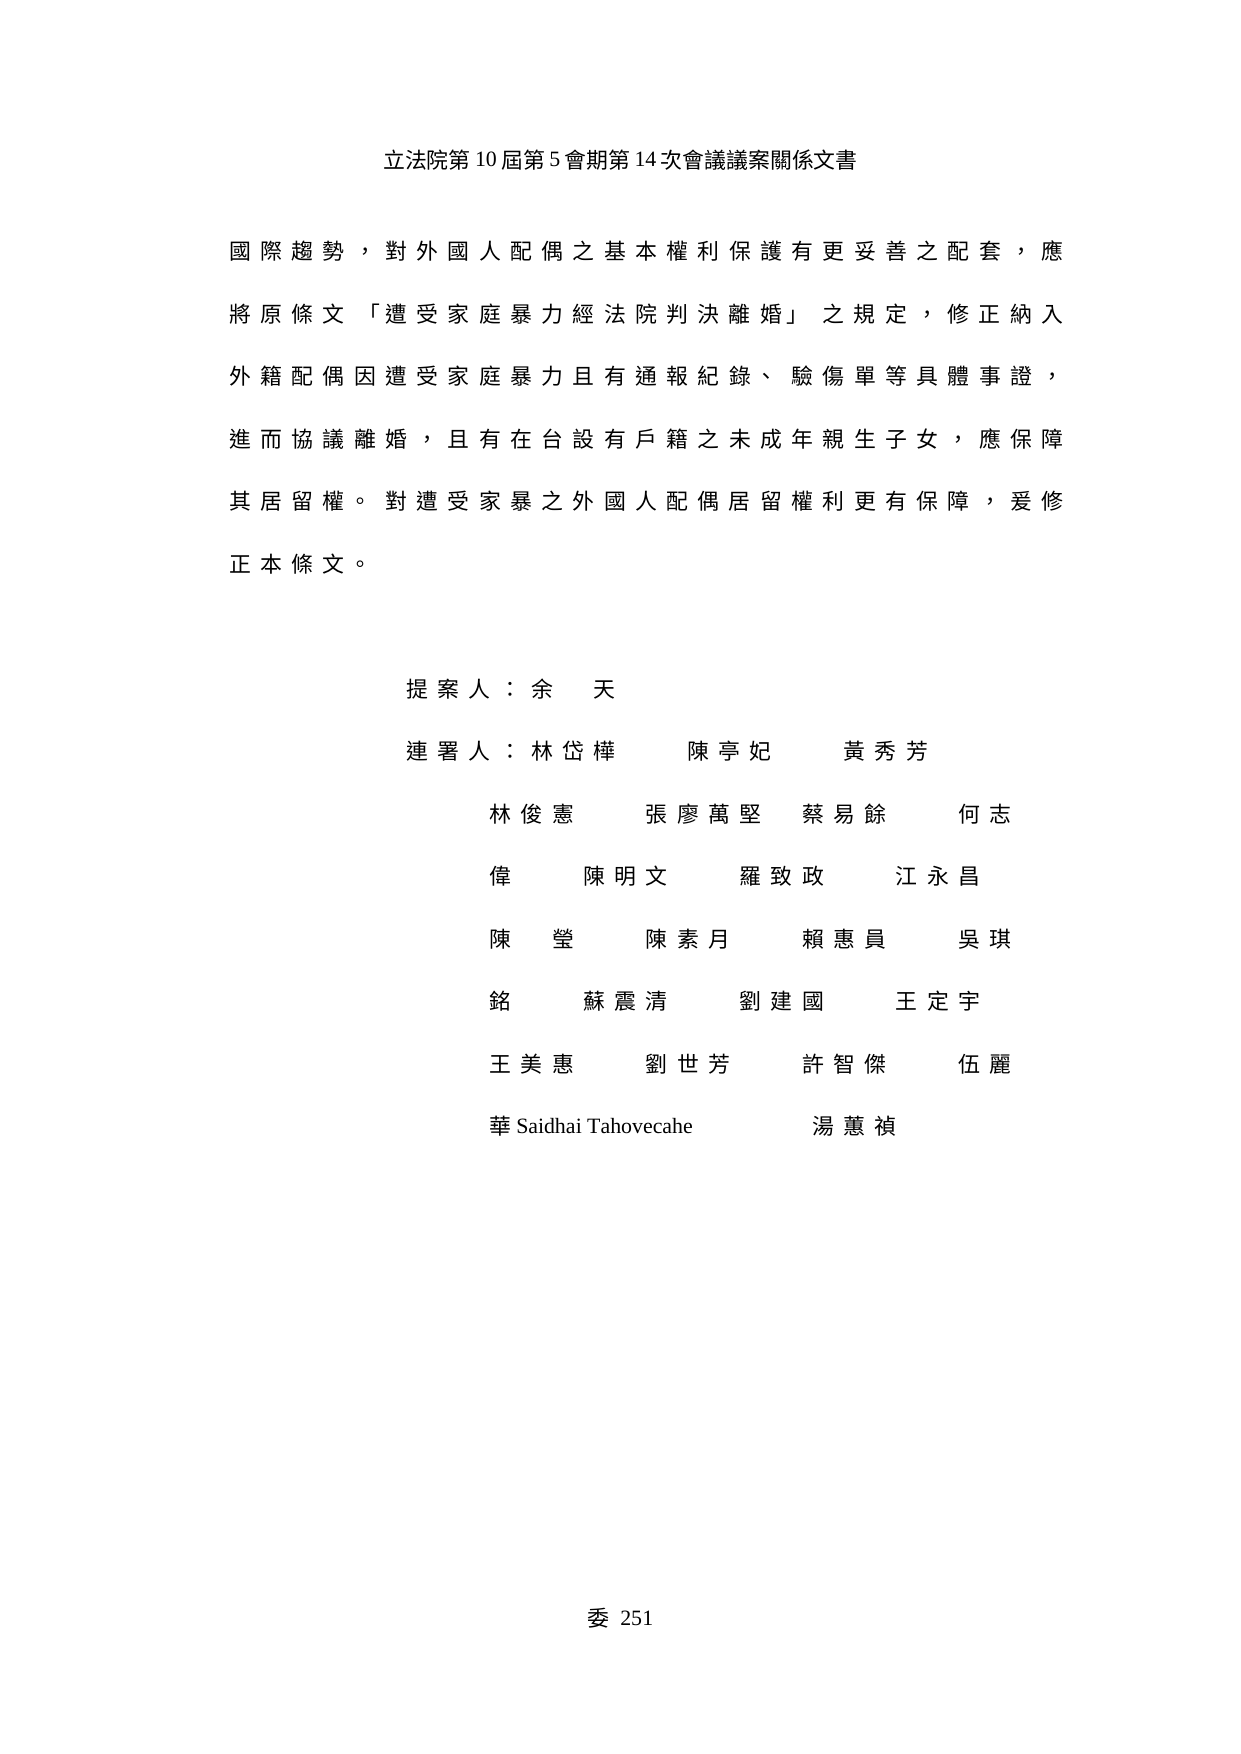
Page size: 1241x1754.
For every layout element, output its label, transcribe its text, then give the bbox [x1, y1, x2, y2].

text 提案人：余 天 [393, 656, 1023, 719]
text 國際趨勢，對外國人配偶之基本權利保護有更妥善之配套，應將原條文「遭受家庭暴力經法院判決離婚」之規定，修正納入外籍配偶因遭受家庭暴力且有通報紀錄、驗傷單等具體事證，進而協議離婚，且有在台設有戶籍之未成年親生子女，應保障其居留權。對遭受家暴之外國人配偶居留權利更有保障，爰修正本條文。 [173, 219, 1089, 594]
text 連署人：林岱樺 陳亭妃 黃秀芳 林俊憲 張廖萬堅 蔡易餘 何志偉 陳明文 羅致政 江永昌 陳 瑩 陳素月 賴惠員 吳琪銘 蘇震清 劉建國 王定宇 王美惠 劉世芳 許智傑 伍麗華Saidhai Tahovecahe 湯蕙禎 [393, 719, 1023, 1156]
